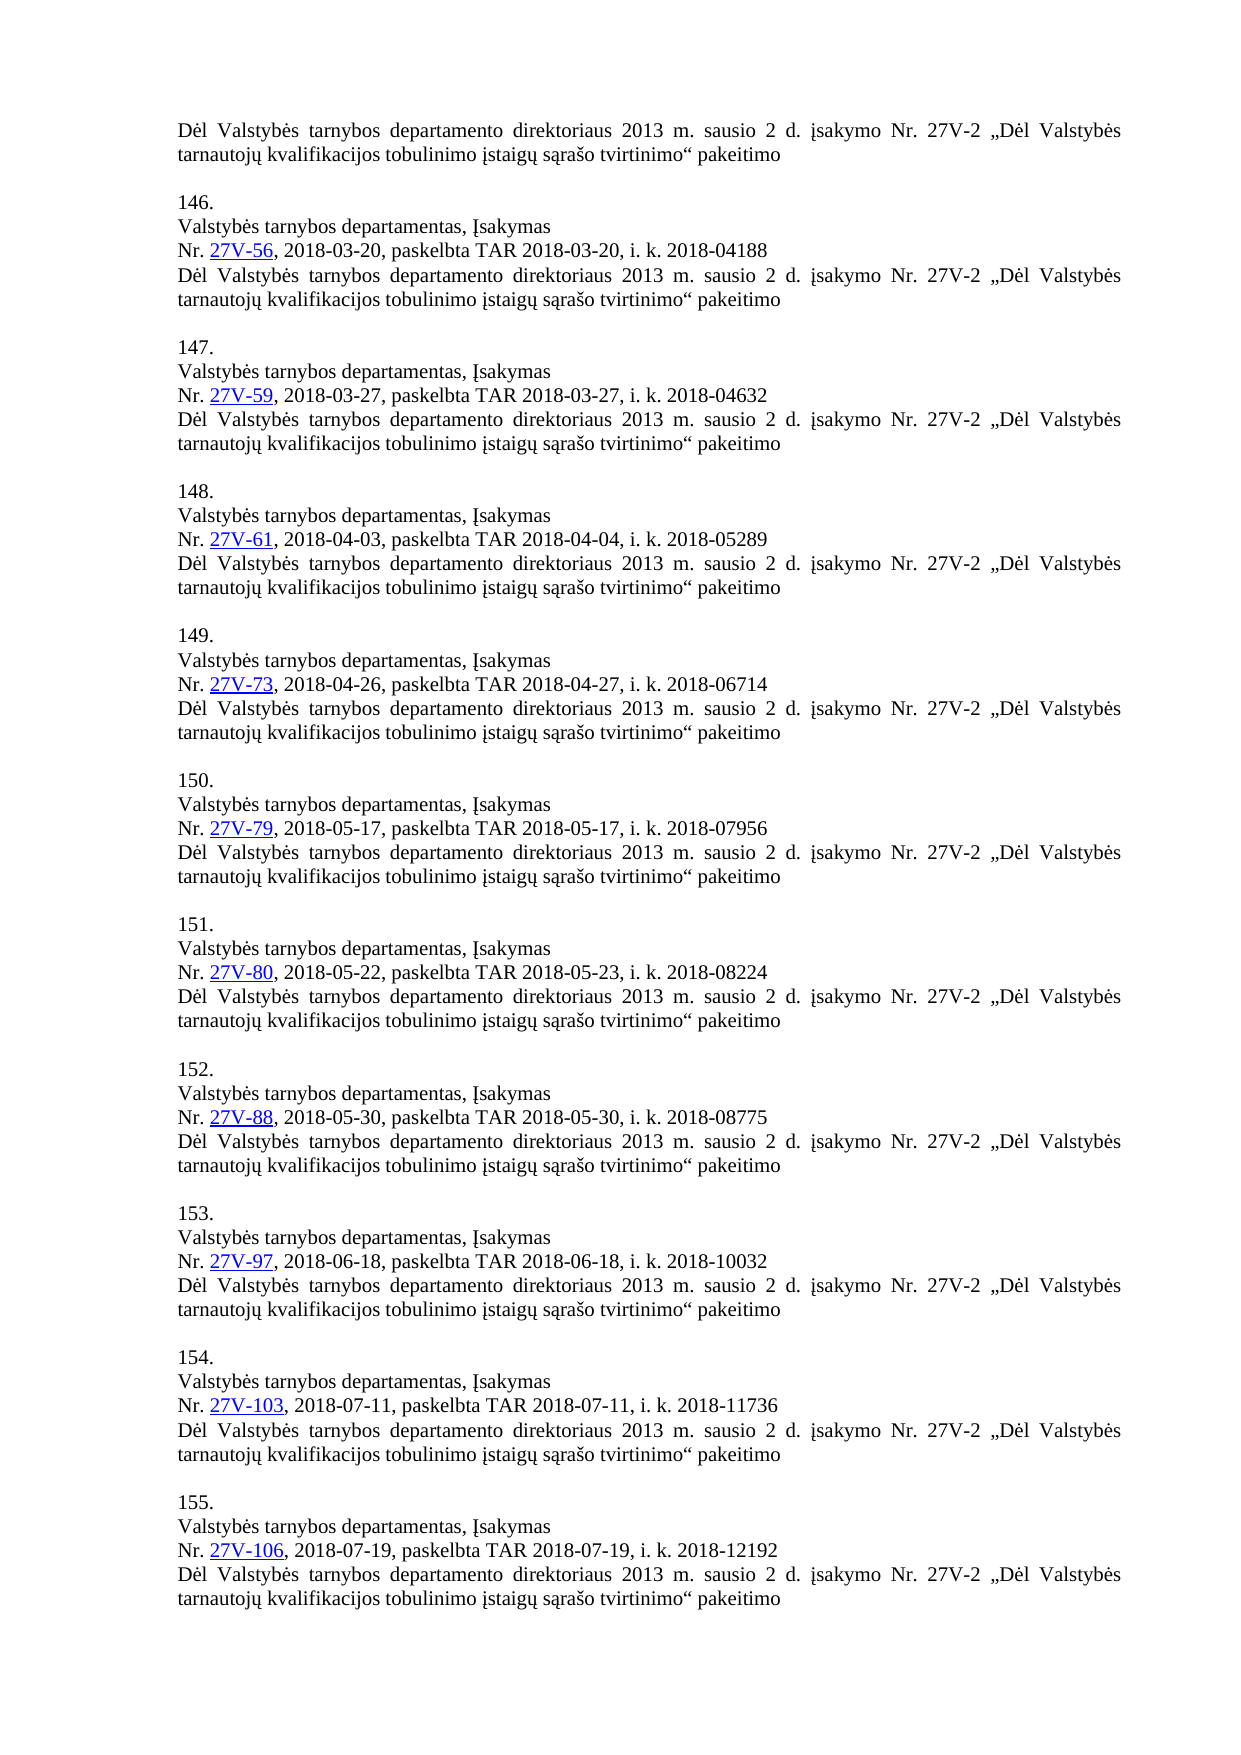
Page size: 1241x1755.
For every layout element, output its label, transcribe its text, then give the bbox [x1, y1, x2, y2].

text 152. [177, 1057, 1122, 1081]
text 148. [177, 479, 1122, 503]
text Valstybės tarnybos departamentas, Įsakymas [177, 792, 1122, 816]
text Nr. 27V-61, 2018-04-03, paskelbta TAR 2018-04-04, i. k. 2018-05289 [177, 527, 1122, 551]
text Dėl Valstybės tarnybos departamento direktoriaus 2013 m. sausio 2 d. įsakymo Nr. 27V-2 „Dėl Valstybės tarnautojų kvalifikacijos tobulinimo įstaigų sąrašo tvirtinimo“ pakeitimo [177, 1562, 1122, 1610]
text Valstybės tarnybos departamentas, Įsakymas [177, 1514, 1122, 1538]
text Dėl Valstybės tarnybos departamento direktoriaus 2013 m. sausio 2 d. įsakymo Nr. 27V-2 „Dėl Valstybės tarnautojų kvalifikacijos tobulinimo įstaigų sąrašo tvirtinimo“ pakeitimo [177, 1129, 1122, 1177]
text Dėl Valstybės tarnybos departamento direktoriaus 2013 m. sausio 2 d. įsakymo Nr. 27V-2 „Dėl Valstybės tarnautojų kvalifikacijos tobulinimo įstaigų sąrašo tvirtinimo“ pakeitimo [177, 696, 1122, 744]
text Nr. 27V-79, 2018-05-17, paskelbta TAR 2018-05-17, i. k. 2018-07956 [177, 816, 1122, 840]
text 154. [177, 1345, 1122, 1369]
text Valstybės tarnybos departamentas, Įsakymas [177, 214, 1122, 238]
text Valstybės tarnybos departamentas, Įsakymas [177, 503, 1122, 527]
text 155. [177, 1490, 1122, 1514]
text Valstybės tarnybos departamentas, Įsakymas [177, 359, 1122, 383]
text Dėl Valstybės tarnybos departamento direktoriaus 2013 m. sausio 2 d. įsakymo Nr. 27V-2 „Dėl Valstybės tarnautojų kvalifikacijos tobulinimo įstaigų sąrašo tvirtinimo“ pakeitimo [177, 262, 1122, 311]
text 147. [177, 335, 1122, 359]
text Nr. 27V-59, 2018-03-27, paskelbta TAR 2018-03-27, i. k. 2018-04632 [177, 383, 1122, 407]
text Valstybės tarnybos departamentas, Įsakymas [177, 936, 1122, 960]
text Dėl Valstybės tarnybos departamento direktoriaus 2013 m. sausio 2 d. įsakymo Nr. 27V-2 „Dėl Valstybės tarnautojų kvalifikacijos tobulinimo įstaigų sąrašo tvirtinimo“ pakeitimo [177, 984, 1122, 1032]
text Dėl Valstybės tarnybos departamento direktoriaus 2013 m. sausio 2 d. įsakymo Nr. 27V-2 „Dėl Valstybės tarnautojų kvalifikacijos tobulinimo įstaigų sąrašo tvirtinimo“ pakeitimo [177, 1417, 1122, 1466]
text Dėl Valstybės tarnybos departamento direktoriaus 2013 m. sausio 2 d. įsakymo Nr. 27V-2 „Dėl Valstybės tarnautojų kvalifikacijos tobulinimo įstaigų sąrašo tvirtinimo“ pakeitimo [177, 407, 1122, 455]
text Dėl Valstybės tarnybos departamento direktoriaus 2013 m. sausio 2 d. įsakymo Nr. 27V-2 „Dėl Valstybės tarnautojų kvalifikacijos tobulinimo įstaigų sąrašo tvirtinimo“ pakeitimo [177, 118, 1122, 166]
text 149. [177, 623, 1122, 647]
text Nr. 27V-97, 2018-06-18, paskelbta TAR 2018-06-18, i. k. 2018-10032 [177, 1249, 1122, 1273]
text Nr. 27V-56, 2018-03-20, paskelbta TAR 2018-03-20, i. k. 2018-04188 [177, 238, 1122, 262]
text 146. [177, 190, 1122, 214]
text Dėl Valstybės tarnybos departamento direktoriaus 2013 m. sausio 2 d. įsakymo Nr. 27V-2 „Dėl Valstybės tarnautojų kvalifikacijos tobulinimo įstaigų sąrašo tvirtinimo“ pakeitimo [177, 551, 1122, 599]
text Nr. 27V-103, 2018-07-11, paskelbta TAR 2018-07-11, i. k. 2018-11736 [177, 1393, 1122, 1417]
text Dėl Valstybės tarnybos departamento direktoriaus 2013 m. sausio 2 d. įsakymo Nr. 27V-2 „Dėl Valstybės tarnautojų kvalifikacijos tobulinimo įstaigų sąrašo tvirtinimo“ pakeitimo [177, 840, 1122, 888]
text 153. [177, 1201, 1122, 1225]
text Nr. 27V-106, 2018-07-19, paskelbta TAR 2018-07-19, i. k. 2018-12192 [177, 1538, 1122, 1562]
text 151. [177, 912, 1122, 936]
text Nr. 27V-80, 2018-05-22, paskelbta TAR 2018-05-23, i. k. 2018-08224 [177, 960, 1122, 984]
text Valstybės tarnybos departamentas, Įsakymas [177, 647, 1122, 672]
text Valstybės tarnybos departamentas, Įsakymas [177, 1369, 1122, 1393]
text Nr. 27V-73, 2018-04-26, paskelbta TAR 2018-04-27, i. k. 2018-06714 [177, 672, 1122, 696]
text Valstybės tarnybos departamentas, Įsakymas [177, 1225, 1122, 1249]
text Nr. 27V-88, 2018-05-30, paskelbta TAR 2018-05-30, i. k. 2018-08775 [177, 1105, 1122, 1129]
text 150. [177, 768, 1122, 792]
text Valstybės tarnybos departamentas, Įsakymas [177, 1081, 1122, 1105]
text Dėl Valstybės tarnybos departamento direktoriaus 2013 m. sausio 2 d. įsakymo Nr. 27V-2 „Dėl Valstybės tarnautojų kvalifikacijos tobulinimo įstaigų sąrašo tvirtinimo“ pakeitimo [177, 1273, 1122, 1321]
